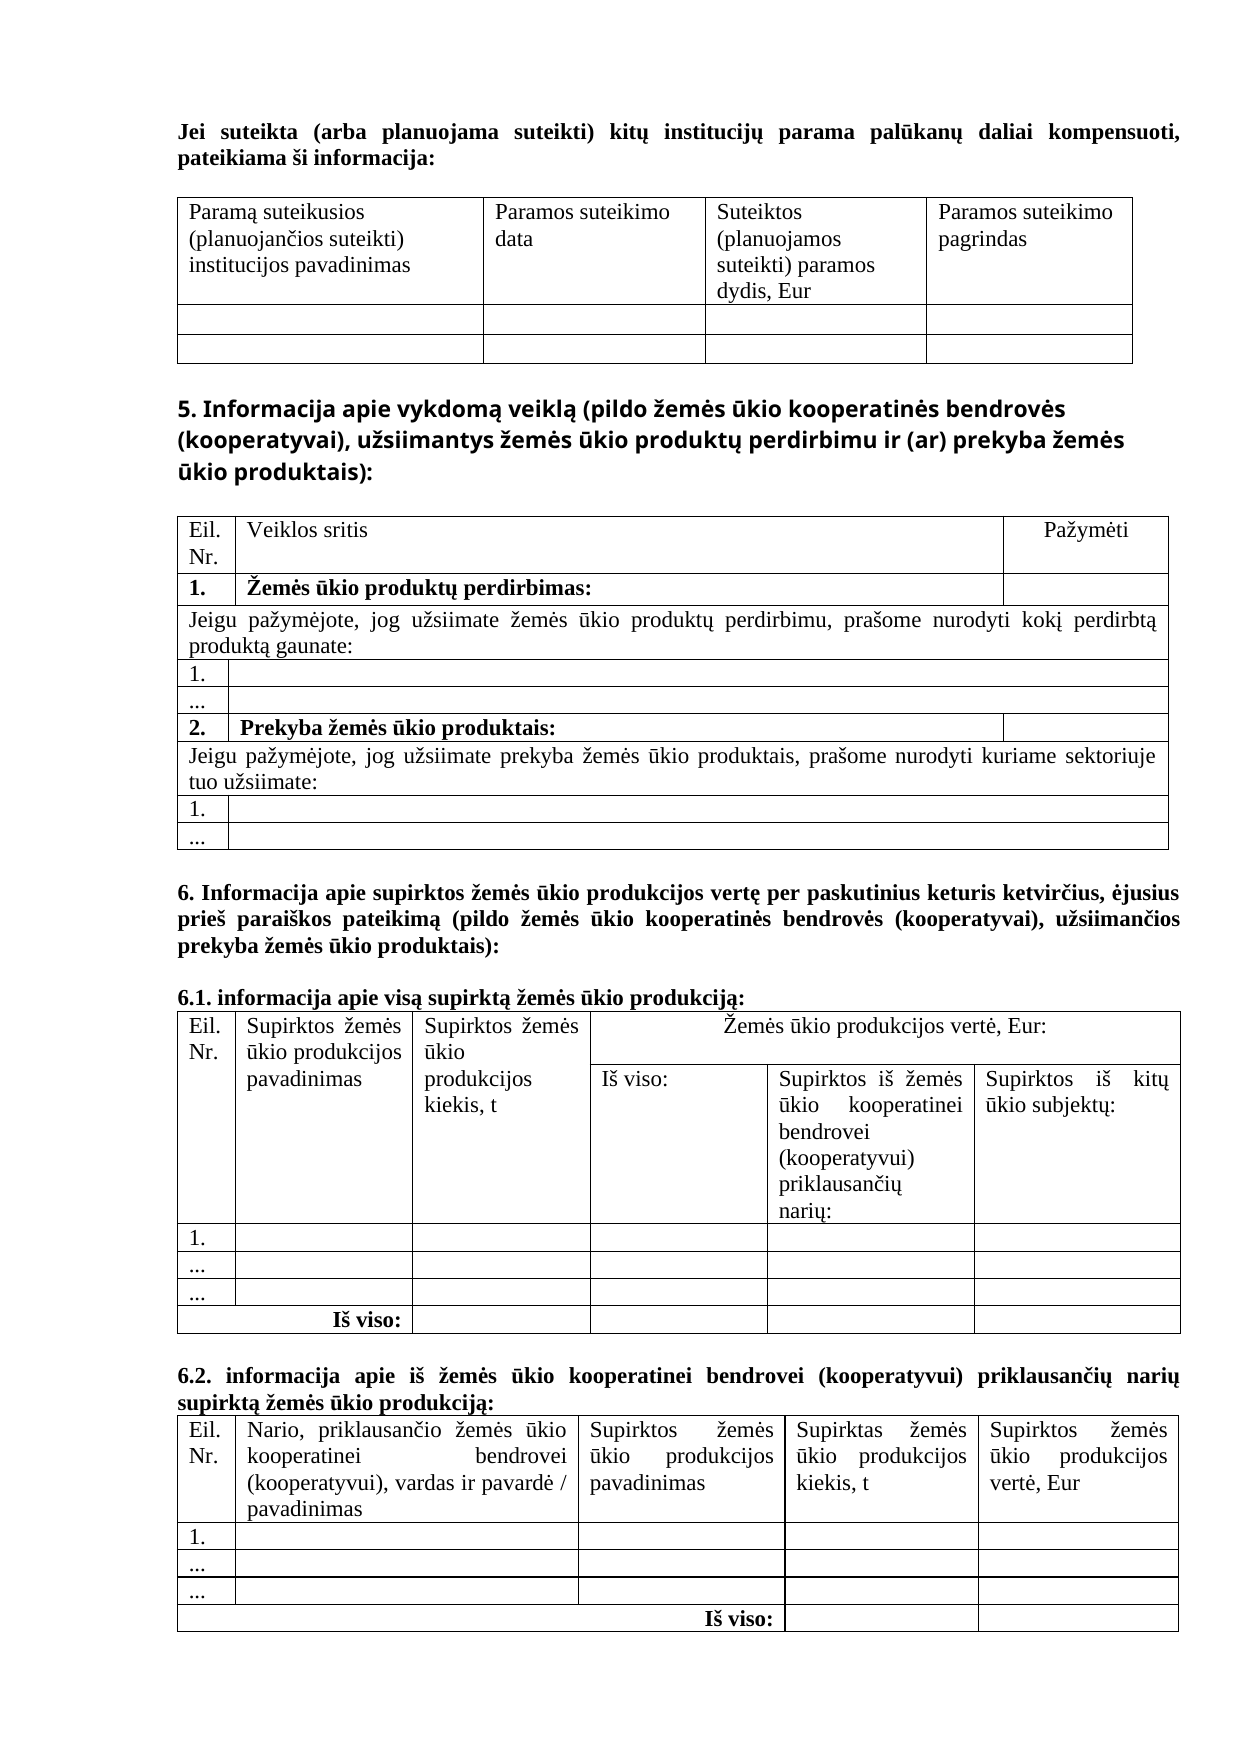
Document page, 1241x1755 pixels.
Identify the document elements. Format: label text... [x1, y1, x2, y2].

table_cell [579, 1550, 784, 1576]
table_header Nario, priklausančio žemės ūkio kooperatinei bendrovei (kooperatyvui), vardas ir pavardė / pavadinimas [236, 1416, 578, 1522]
table_cell [591, 1252, 767, 1278]
table_cell [768, 1224, 974, 1251]
table_cell [591, 1224, 767, 1251]
table_cell [579, 1523, 784, 1549]
table_header Supirktos žemės ūkio produkcijos pavadinimas [579, 1416, 784, 1522]
table_header Žemės ūkio produkcijos vertė, Eur: [591, 1012, 1180, 1064]
table_header Paramos suteikimo pagrindas [927, 198, 1132, 304]
table_header Supirktos žemės ūkio produkcijos kiekis, t [413, 1012, 590, 1223]
table_cell [979, 1578, 1178, 1604]
table_cell [229, 687, 1168, 713]
table_cell [229, 796, 1168, 822]
table_cell [975, 1306, 1180, 1333]
table_header Pažymėti [1004, 517, 1168, 573]
table_cell [591, 1306, 767, 1333]
table_cell Iš viso: [178, 1306, 412, 1333]
table_cell ... [178, 1578, 235, 1604]
table_cell Jeigu pažymėjote, jog užsiimate žemės ūkio produktų perdirbimu, prašome nurodyti kokį perdirbtą produktą gaunate: [178, 606, 1168, 658]
table_cell [927, 305, 1132, 333]
table_cell 1. [178, 796, 228, 822]
table_header Supirktos žemės ūkio produkcijos pavadinimas [236, 1012, 412, 1223]
table_cell [786, 1605, 978, 1631]
table_header Paramos suteikimo data [484, 198, 705, 304]
table_cell [236, 1279, 412, 1305]
table_cell [768, 1279, 974, 1305]
table_cell [979, 1523, 1178, 1549]
table_cell [786, 1523, 978, 1549]
table_cell [975, 1252, 1180, 1278]
table_cell ... [178, 823, 228, 849]
table_cell [975, 1279, 1180, 1305]
text 6.2. informacija apie iš žemės ūkio kooperatinei bendrovei (kooperatyvui) priklausančių narių supirktą žemės ūkio produkciją: [177, 1362, 1181, 1415]
table_cell [229, 823, 1168, 849]
table_header Supirktas žemės ūkio produkcijos kiekis, t [786, 1416, 978, 1522]
table_cell [413, 1306, 590, 1333]
table_cell 1. [178, 1224, 235, 1251]
table_header Eil. Nr. [178, 517, 235, 573]
table_cell Iš viso: [178, 1605, 784, 1631]
text 6. Informacija apie supirktos žemės ūkio produkcijos vertę per paskutinius keturis ketvirčius, ėjusius prieš paraiškos pateikimą (pildo žemės ūkio kooperatinės bendrovės (kooperatyvai), užsiimančios prekyba žemės ūkio produktais): [177, 879, 1181, 958]
table_cell ... [178, 1252, 235, 1278]
table_cell [706, 335, 926, 363]
table_cell Žemės ūkio produktų perdirbimas: [236, 574, 1003, 605]
table_cell [768, 1252, 974, 1278]
table_cell  [1004, 714, 1168, 741]
table_header Eil. Nr. [178, 1416, 235, 1522]
table_cell Supirktos iš žemės ūkio kooperatinei bendrovei (kooperatyvui) priklausančių narių: [768, 1065, 974, 1223]
table_cell ... [178, 1550, 235, 1576]
subtitle 5. Informacija apie vykdomą veiklą (pildo žemės ūkio kooperatinės bendrovės (kooperatyvai), užsiimantys žemės ūkio produktų perdirbimu ir (ar) prekyba žemės ūkio produktais): [177, 393, 1181, 487]
table_cell [413, 1224, 590, 1251]
table_cell [979, 1605, 1178, 1631]
table_cell Iš viso: [591, 1065, 767, 1223]
table_cell [236, 1252, 412, 1278]
table_cell 1. [178, 574, 235, 605]
table_cell [178, 305, 483, 333]
table_cell [236, 1523, 578, 1549]
table_cell 1. [178, 660, 228, 686]
table_cell [768, 1306, 974, 1333]
table_cell [786, 1578, 978, 1604]
text 6.1. informacija apie visą supirktą žemės ūkio produkciją: [177, 984, 1181, 1011]
table_cell [236, 1550, 578, 1576]
table_cell [413, 1279, 590, 1305]
table_cell [413, 1252, 590, 1278]
table_cell [786, 1550, 978, 1576]
table_cell [236, 1578, 578, 1604]
table_header Suteiktos (planuojamos suteikti) paramos dydis, Eur [706, 198, 926, 304]
table_cell [236, 1224, 412, 1251]
table_cell Jeigu pažymėjote, jog užsiimate prekyba žemės ūkio produktais, prašome nurodyti kuriame sektoriuje tuo užsiimate: [178, 742, 1168, 794]
table_cell Prekyba žemės ūkio produktais: [229, 714, 1003, 741]
table_header Eil. Nr. [178, 1012, 235, 1223]
table_header Supirktos žemės ūkio produkcijos vertė, Eur [979, 1416, 1178, 1522]
table_cell [591, 1279, 767, 1305]
table_cell Supirktos iš kitų ūkio subjektų: [975, 1065, 1180, 1223]
table_cell [975, 1224, 1180, 1251]
text Jei suteikta (arba planuojama suteikti) kitų institucijų parama palūkanų daliai kompensuoti, pateikiama ši informacija: [177, 118, 1181, 171]
table_cell [579, 1578, 784, 1604]
table_cell [979, 1550, 1178, 1576]
table_cell  [1004, 574, 1168, 605]
table_cell [229, 660, 1168, 686]
table_cell 1. [178, 1523, 235, 1549]
table_cell [178, 335, 483, 363]
table_cell [706, 305, 926, 333]
table_cell [484, 305, 705, 333]
table_cell ... [178, 687, 228, 713]
table_header Veiklos sritis [236, 517, 1003, 573]
table_header Paramą suteikusios (planuojančios suteikti) institucijos pavadinimas [178, 198, 483, 304]
table_cell [927, 335, 1132, 363]
table_cell [484, 335, 705, 363]
table_cell ... [178, 1279, 235, 1305]
table_cell 2. [178, 714, 228, 741]
